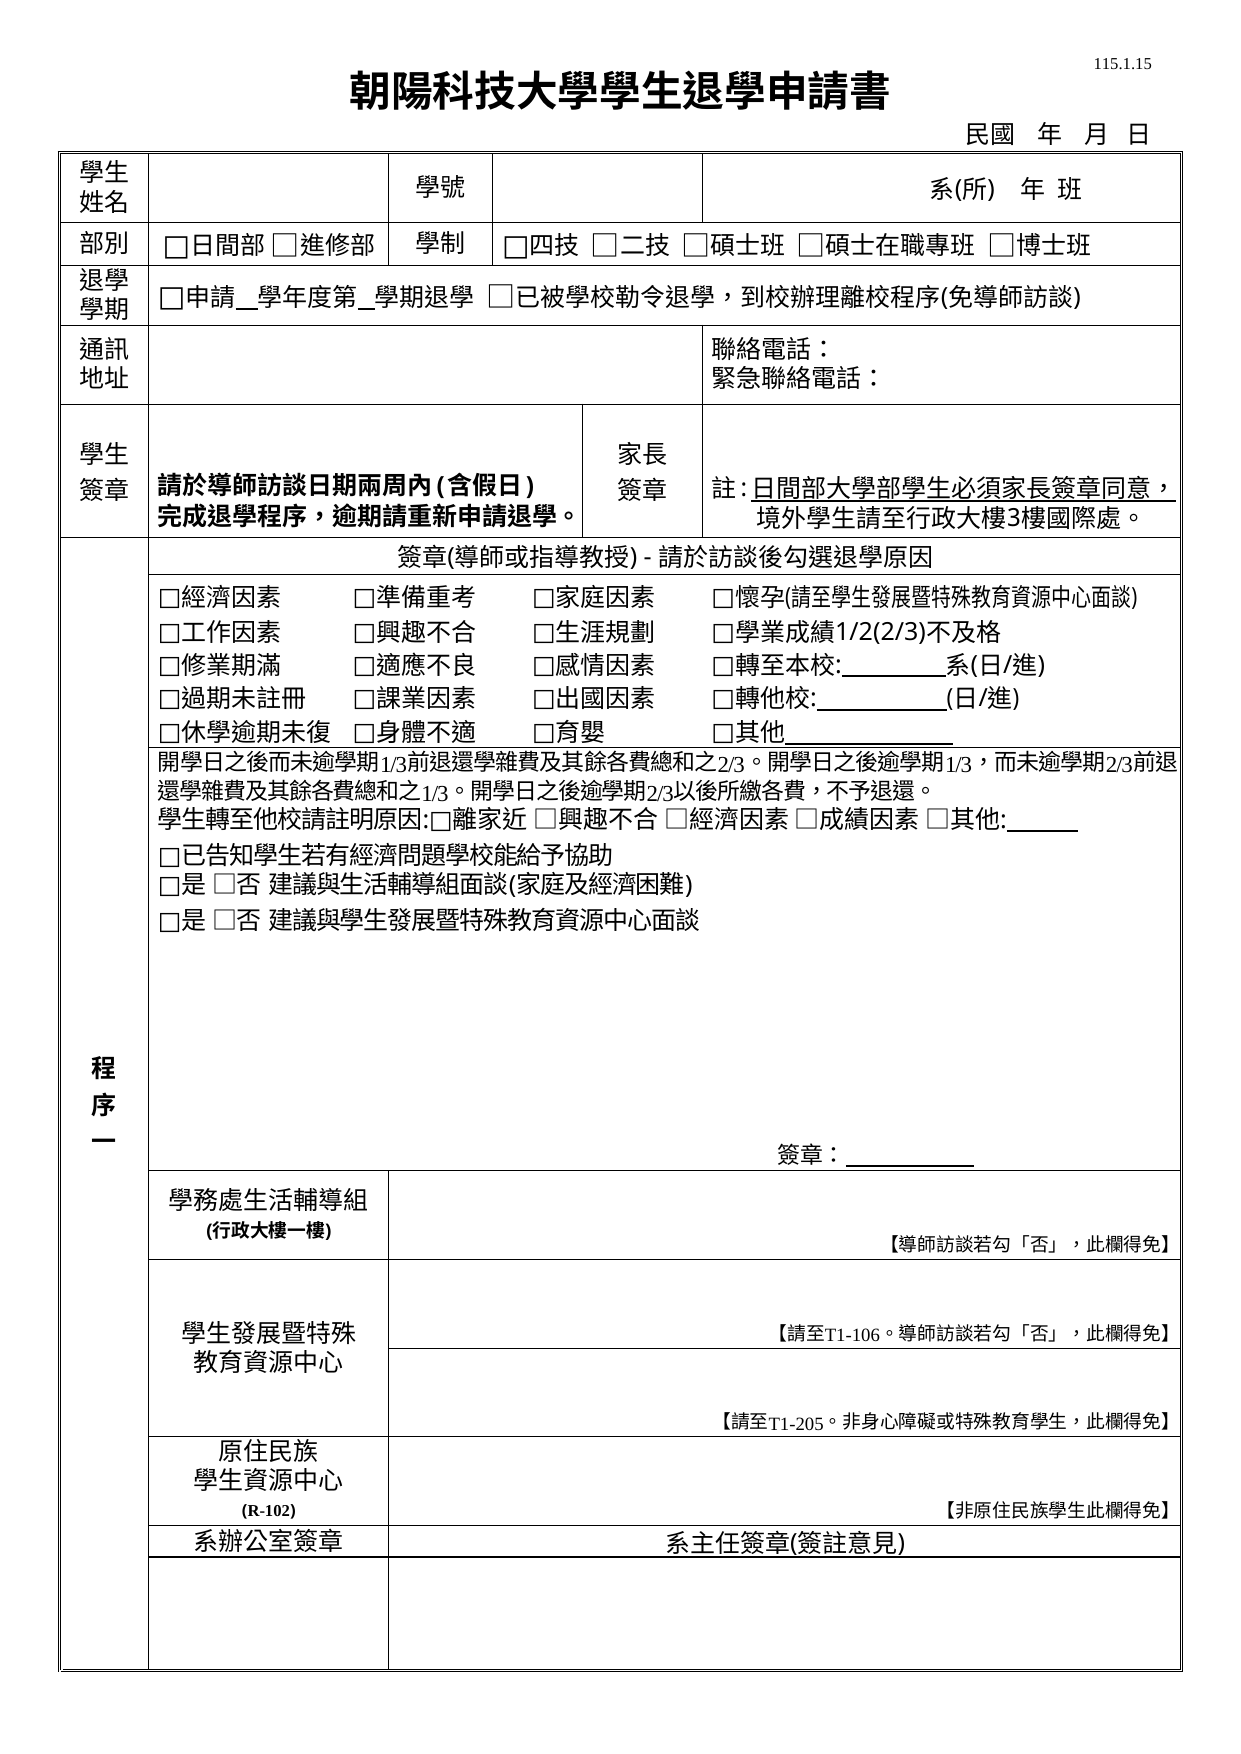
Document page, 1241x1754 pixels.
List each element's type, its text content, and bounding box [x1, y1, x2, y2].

table_cell 簽章(導師或指導教授) - 請於訪談後勾選退學原因 [149, 538, 1180, 574]
table_header 學號 [389, 154, 492, 222]
table_cell [149, 326, 702, 403]
table_cell 學務處生活輔導組 (行政大樓一樓) [149, 1171, 388, 1259]
table_cell 學生 簽章 [61, 405, 148, 537]
text 朝陽科技大學學生退學申請書 [89, 73, 1152, 114]
table_cell □日間部 □進修部 [149, 223, 388, 265]
table_cell □申請 學年度第 學期退學 □已被學校勒令退學，到校辦理離校程序(免導師訪談) [149, 266, 1180, 324]
table_header [493, 154, 702, 222]
table_cell [149, 1558, 388, 1669]
table_cell 開學日之後而未逾學期1/3前退還學雜費及其餘各費總和之2/3。開學日之後逾學期1/3，而未逾學期2/3前退還學雜費及其餘各費總和之1/3。開學日之後逾學期2/3以後所繳各費，不予退還。 學生轉至他校請註明原因:□離家近 □興趣不合 □經濟因素 □成績因素 □其他: □已告知學生若有經濟問題學校能給予協助 □是 □否 建議與生活輔導組面談(家庭及經濟困難) □是 □否 建議與學生發展暨特殊教育資源中心面談 簽章： [149, 748, 1180, 1170]
table_header [149, 154, 388, 222]
table_header 學生 姓名 [61, 154, 148, 222]
table_cell 退學 學期 [61, 266, 148, 324]
text 民國 年 月 日 [89, 114, 1152, 151]
table_cell 程 序 一 [61, 538, 148, 1669]
table_cell 學生發展暨特殊 教育資源中心 [149, 1260, 388, 1436]
table_cell □準備重考 □興趣不合 □適應不良 □課業因素 □身體不適 [343, 575, 523, 747]
table_cell 原住民族 學生資源中心 (R-102) [149, 1437, 388, 1525]
table_cell □四技 □二技 □碩士班 □碩士在職專班 □博士班 [493, 223, 1180, 265]
table_cell 聯絡電話： 緊急聯絡電話： [703, 326, 1180, 403]
table_cell 系主任簽章(簽註意見) [389, 1526, 1180, 1556]
table_cell 學制 [389, 223, 492, 265]
table_cell 通訊 地址 [61, 326, 148, 403]
table_cell □經濟因素 □工作因素 □修業期滿 □過期未註冊 □休學逾期未復 [149, 575, 343, 747]
table_cell 家長 簽章 [583, 405, 702, 537]
table_cell 註:日間部大學部學生必須家長簽章同意， 境外學生請至行政大樓3樓國際處。 [703, 405, 1180, 537]
table_cell 【非原住民族學生此欄得免】 [389, 1437, 1180, 1525]
table_cell 請於導師訪談日期兩周內(含假日) 完成退學程序，逾期請重新申請退學。 [149, 405, 582, 537]
table_cell 【請至T1-205。非身心障礙或特殊教育學生，此欄得免】 [389, 1349, 1180, 1436]
table_header 系(所) 年 班 [703, 154, 1180, 222]
table_cell □家庭因素 □生涯規劃 □感情因素 □出國因素 □育嬰 [523, 575, 702, 747]
table_cell 部別 [61, 223, 148, 265]
table_cell [389, 1558, 1180, 1669]
table_cell 【導師訪談若勾「否」，此欄得免】 [389, 1171, 1180, 1259]
table_cell □懷孕(請至學生發展暨特殊教育資源中心面談) □學業成績1/2(2/3)不及格 □轉至本校: 系(日/進) □轉他校: (日/進) □其他 [703, 575, 1180, 747]
table_cell 系辦公室簽章 [149, 1526, 388, 1556]
table_cell 【請至T1-106。導師訪談若勾「否」，此欄得免】 [389, 1260, 1180, 1347]
